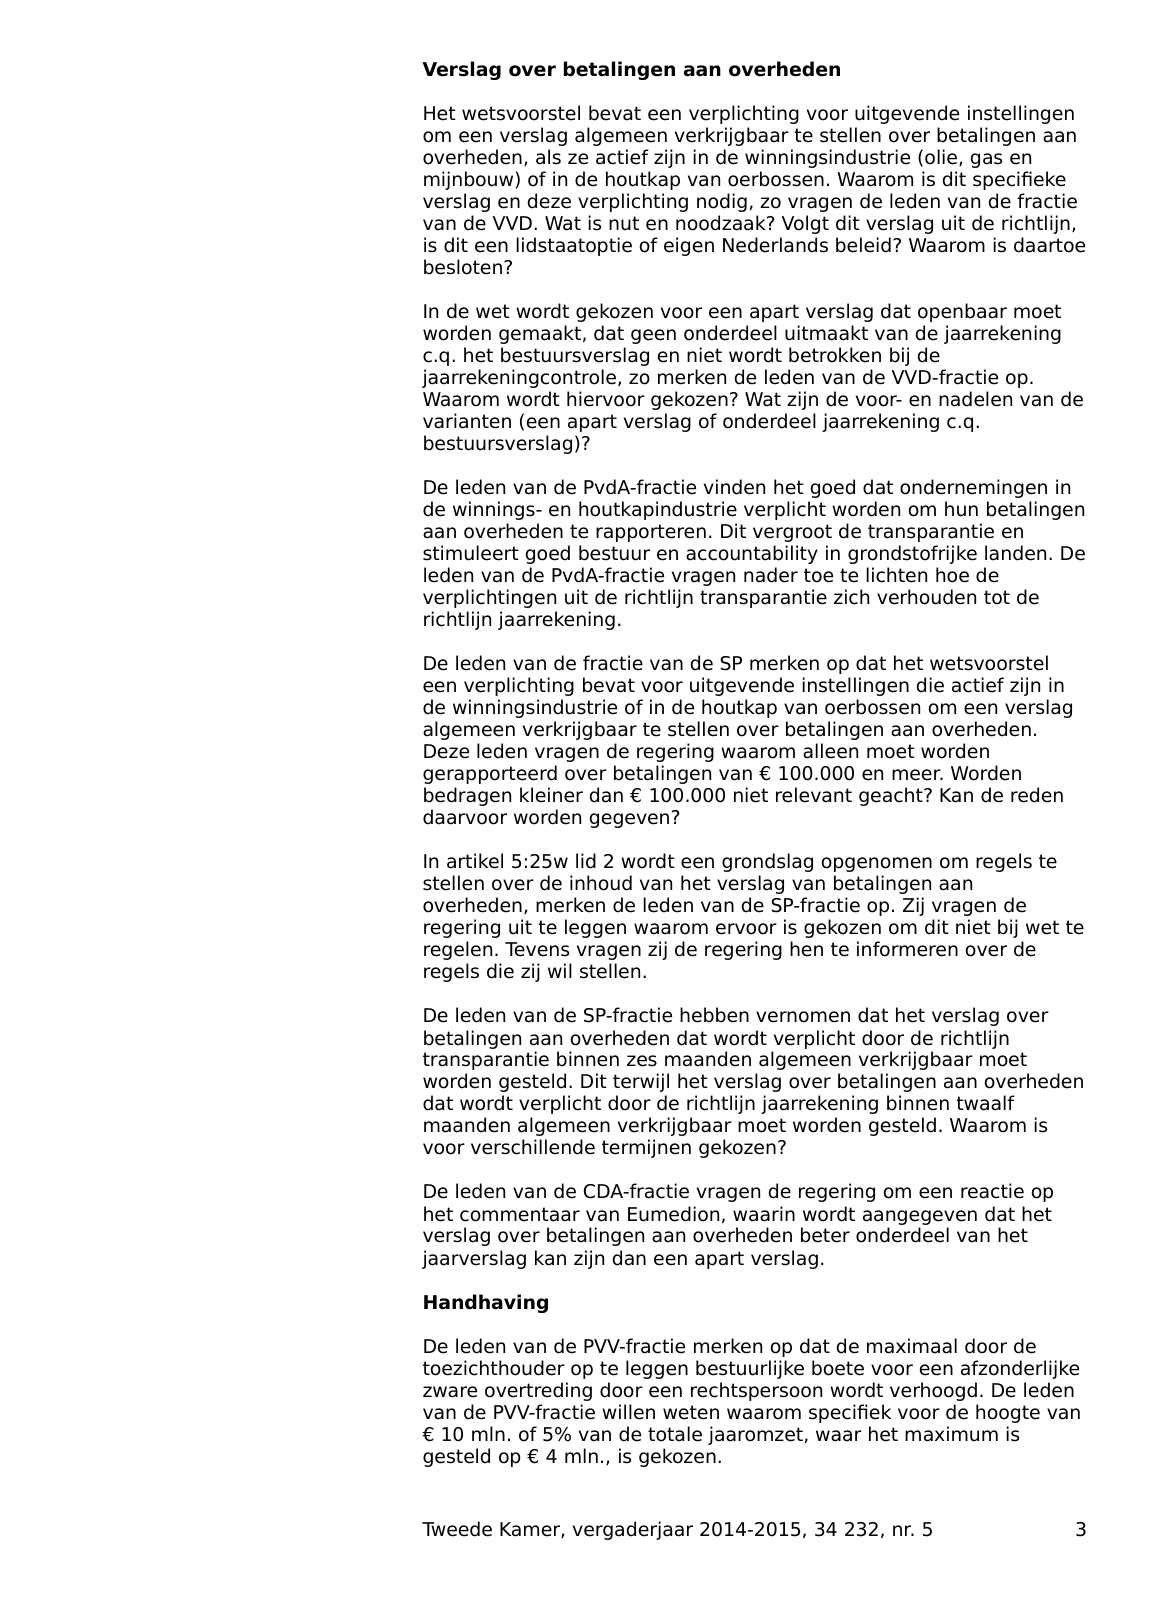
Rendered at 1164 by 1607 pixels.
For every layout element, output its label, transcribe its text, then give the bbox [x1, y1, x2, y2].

text Het wetsvoorstel bevat een verplichting voor uitgevende instellingen om een verslag algemeen verkrijgbaar te stellen over betalingen aan overheden, als ze actief zijn in de winningsindustrie (olie, gas en mijnbouw) of in de houtkap van oerbossen. Waarom is dit specifieke verslag en deze verplichting nodig, zo vragen de leden van de fractie van de VVD. Wat is nut en noodzaak? Volgt dit verslag uit de richtlijn, is dit een lidstaatoptie of eigen Nederlands beleid? Waarom is daartoe besloten? [422, 103, 1087, 279]
subtitle Verslag over betalingen aan overheden [422, 59, 1087, 81]
text De leden van de CDA-fractie vragen de regering om een reactie op het commentaar van Eumedion, waarin wordt aangegeven dat het verslag over betalingen aan overheden beter onderdeel van het jaarverslag kan zijn dan een apart verslag. [422, 1181, 1087, 1269]
text In artikel 5:25w lid 2 wordt een grondslag opgenomen om regels te stellen over de inhoud van het verslag van betalingen aan overheden, merken de leden van de SP-fractie op. Zij vragen de regering uit te leggen waarom ervoor is gekozen om dit niet bij wet te regelen. Tevens vragen zij de regering hen te informeren over de regels die zij wil stellen. [422, 851, 1087, 983]
text De leden van de PVV-fractie merken op dat de maximaal door de toezichthouder op te leggen bestuurlijke boete voor een afzonderlijke zware overtreding door een rechtspersoon wordt verhoogd. De leden van de PVV-fractie willen weten waarom specifiek voor de hoogte van € 10 mln. of 5% van de totale jaaromzet, waar het maximum is gesteld op € 4 mln., is gekozen. [422, 1336, 1087, 1468]
text In de wet wordt gekozen voor een apart verslag dat openbaar moet worden gemaakt, dat geen onderdeel uitmaakt van de jaarrekening c.q. het bestuursverslag en niet wordt betrokken bij de jaarrekeningcontrole, zo merken de leden van de VVD-fractie op. Waarom wordt hiervoor gekozen? Wat zijn de voor- en nadelen van de varianten (een apart verslag of onderdeel jaarrekening c.q. bestuursverslag)? [422, 301, 1087, 455]
text De leden van de PvdA-fractie vinden het goed dat ondernemingen in de winnings- en houtkapindustrie verplicht worden om hun betalingen aan overheden te rapporteren. Dit vergroot de transparantie en stimuleert goed bestuur en accountability in grondstofrijke landen. De leden van de PvdA-fractie vragen nader toe te lichten hoe de verplichtingen uit de richtlijn transparantie zich verhouden tot de richtlijn jaarrekening. [422, 477, 1087, 631]
subtitle Handhaving [422, 1292, 1087, 1313]
text De leden van de SP-fractie hebben vernomen dat het verslag over betalingen aan overheden dat wordt verplicht door de richtlijn transparantie binnen zes maanden algemeen verkrijgbaar moet worden gesteld. Dit terwijl het verslag over betalingen aan overheden dat wordt verplicht door de richtlijn jaarrekening binnen twaalf maanden algemeen verkrijgbaar moet worden gesteld. Waarom is voor verschillende termijnen gekozen? [422, 1005, 1087, 1159]
text De leden van de fractie van de SP merken op dat het wetsvoorstel een verplichting bevat voor uitgevende instellingen die actief zijn in de winningsindustrie of in de houtkap van oerbossen om een verslag algemeen verkrijgbaar te stellen over betalingen aan overheden. Deze leden vragen de regering waarom alleen moet worden gerapporteerd over betalingen van € 100.000 en meer. Worden bedragen kleiner dan € 100.000 niet relevant geacht? Kan de reden daarvoor worden gegeven? [422, 653, 1087, 829]
